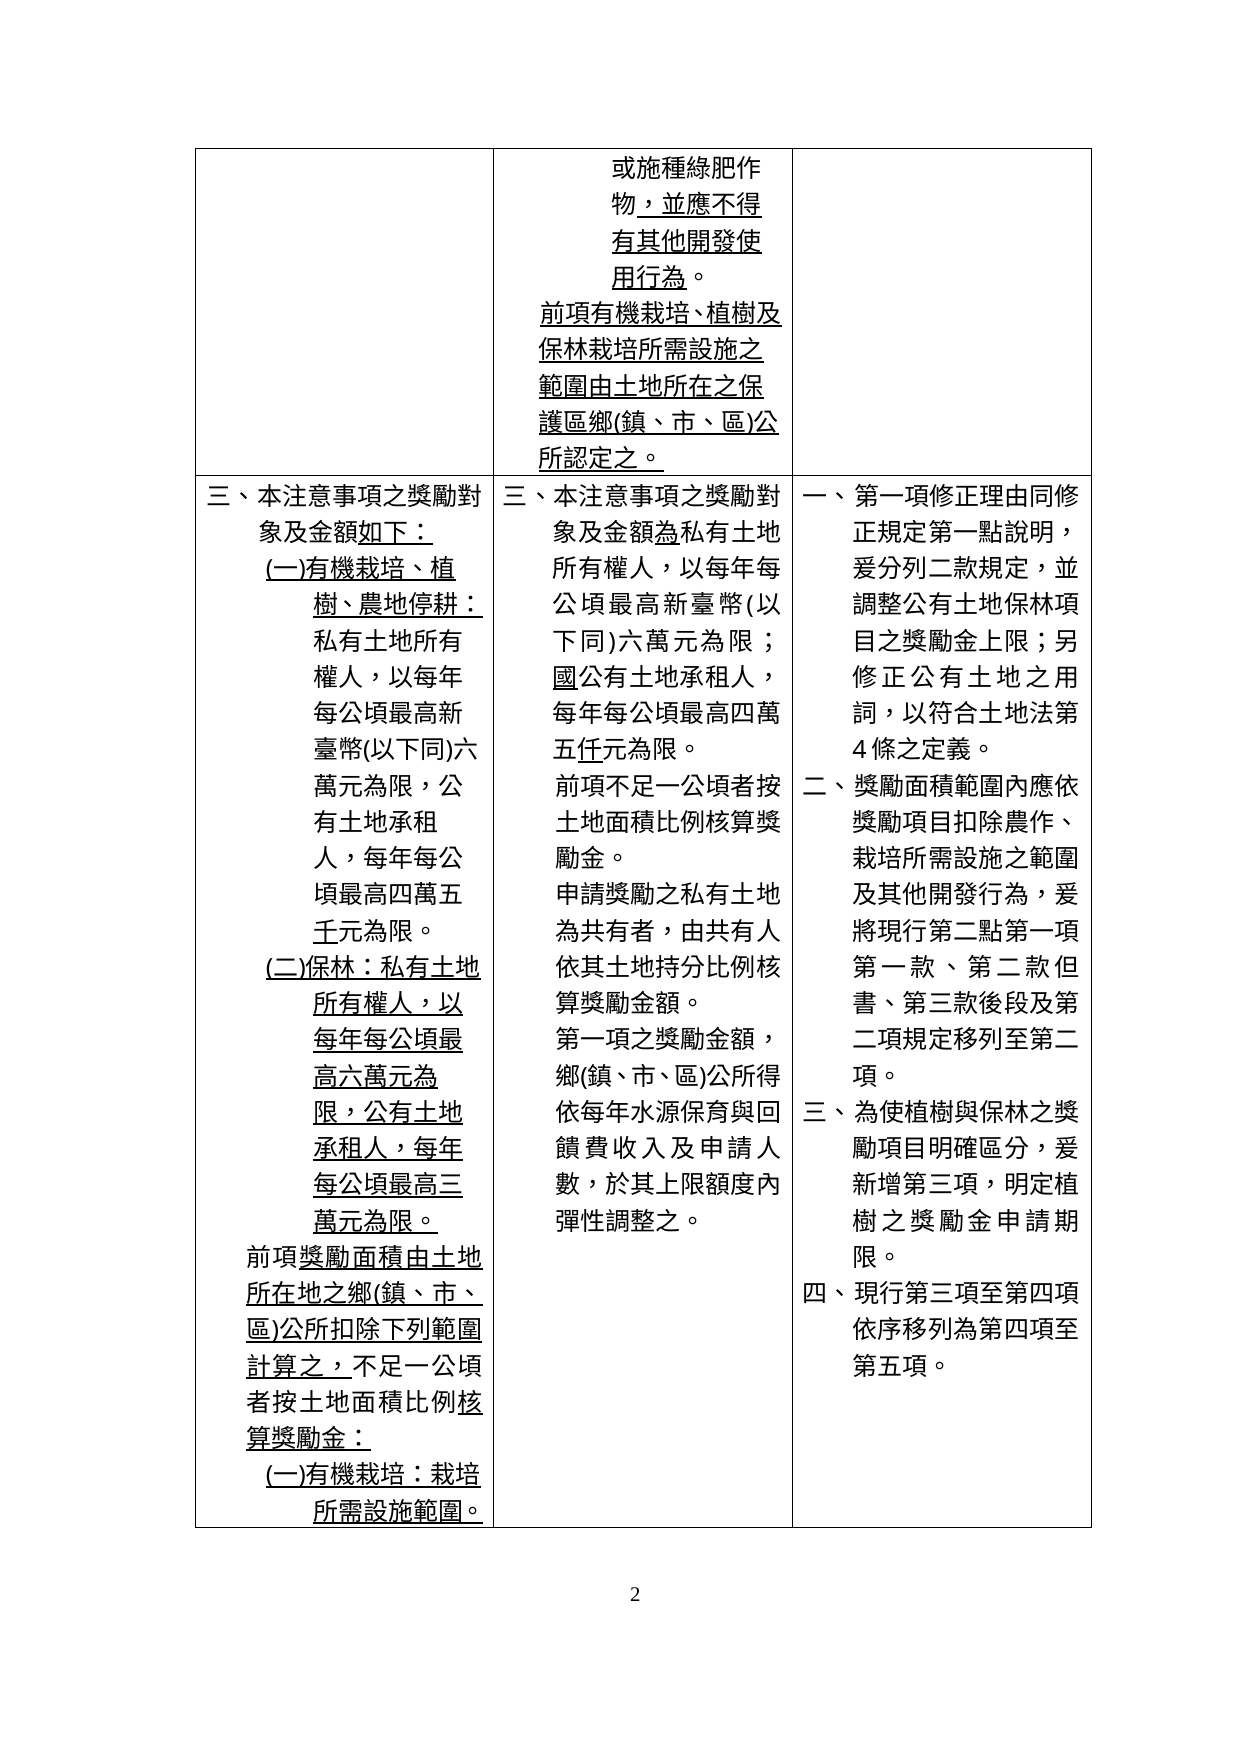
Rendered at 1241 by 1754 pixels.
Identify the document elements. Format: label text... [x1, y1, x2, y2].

table_cell [196, 149, 493, 475]
table_cell [793, 149, 1091, 475]
table_cell 第一項修正理由同修正規定第一點說明，爰分列二款規定，並調整公有土地保林項目之獎勵金上限；另修正公有土地之用詞，以符合土地法第4條之定義。 獎勵面積範圍內應依獎勵項目扣除農作、栽培所需設施之範圍及其他開發行為，爰將現行第二點第一項第一款、第二款但書、第三款後段及第二項規定移列至第二項。 為使植樹與保林之獎勵項目明確區分，爰新增第三項，明定植樹之獎勵金申請期限。 現行第三項至第四項依序移列為第四項至第五項。 [793, 476, 1091, 1527]
table_cell 或施種綠肥作物，並應不得有其他開發使用行為。 前項有機栽培、植樹及保林栽培所需設施之範圍由土地所在之保護區鄉(鎮、市、區)公所認定之。 [494, 149, 792, 475]
table_cell 三、本注意事項之獎勵對象及金額如下： (一)有機栽培、植樹、農地停耕：私有土地所有權人，以每年每公頃最高新臺幣(以下同)六萬元為限，公有土地承租人，每年每公頃最高四萬五千元為限。 (二)保林：私有土地所有權人，以每年每公頃最高六萬元為限，公有土地承租人，每年每公頃最高三萬元為限。 前項獎勵面積由土地所在地之鄉(鎮、市、區)公所扣除下列範圍計算之，不足一公頃者按土地面積比例核算獎勵金： (一)有機栽培：栽培所需設施範圍。 [196, 476, 493, 1527]
table_cell 三、本注意事項之獎勵對象及金額為私有土地所有權人，以每年每公頃最高新臺幣(以下同)六萬元為限；國公有土地承租人，每年每公頃最高四萬五仟元為限。 前項不足一公頃者按土地面積比例核算獎勵金。 申請獎勵之私有土地為共有者，由共有人依其土地持分比例核算獎勵金額。 第一項之獎勵金額，鄉(鎮、市、區)公所得依每年水源保育與回饋費收入及申請人數，於其上限額度內彈性調整之。 [494, 476, 792, 1527]
